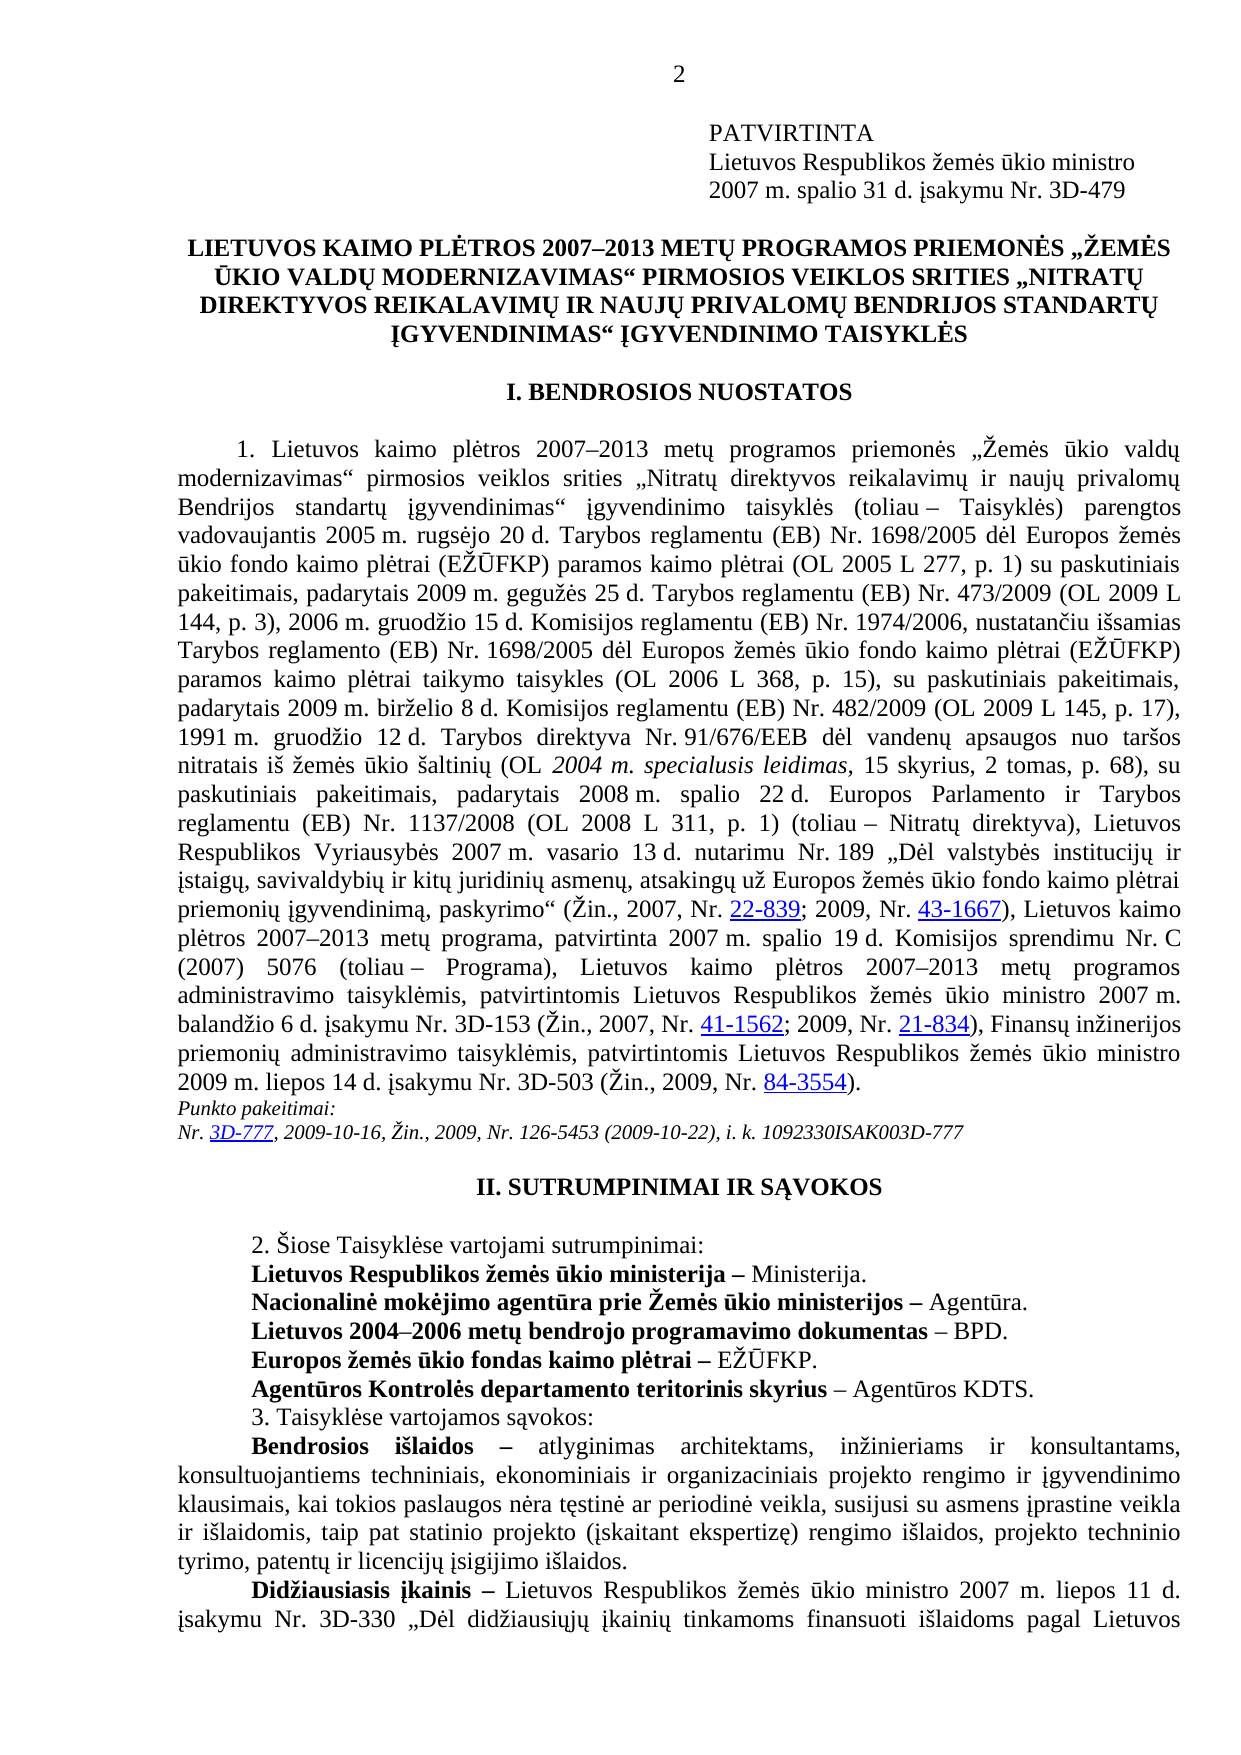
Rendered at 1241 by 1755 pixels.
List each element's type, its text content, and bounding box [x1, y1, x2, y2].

text 1. Lietuvos kaimo plėtros 2007–2013 metų programos priemonės „Žemės ūkio valdų modernizavimas“ pirmosios veiklos srities „Nitratų direktyvos reikalavimų ir naujų privalomų Bendrijos standartų įgyvendinimas“ įgyvendinimo taisyklės (toliau – Taisyklės) parengtos vadovaujantis 2005 m. rugsėjo 20 d. Tarybos reglamentu (EB) Nr. 1698/2005 dėl Europos žemės ūkio fondo kaimo plėtrai (EŽŪFKP) paramos kaimo plėtrai (OL 2005 L 277, p. 1) su paskutiniais pakeitimais, padarytais 2009 m. gegužės 25 d. Tarybos reglamentu (EB) Nr. 473/2009 (OL 2009 L 144, p. 3), 2006 m. gruodžio 15 d. Komisijos reglamentu (EB) Nr. 1974/2006, nustatančiu išsamias Tarybos reglamento (EB) Nr. 1698/2005 dėl Europos žemės ūkio fondo kaimo plėtrai (EŽŪFKP) paramos kaimo plėtrai taikymo taisykles (OL 2006 L 368, p. 15), su paskutiniais pakeitimais, padarytais 2009 m. birželio 8 d. Komisijos reglamentu (EB) Nr. 482/2009 (OL 2009 L 145, p. 17), 1991 m. gruodžio 12 d. Tarybos direktyva Nr. 91/676/EEB dėl vandenų apsaugos nuo taršos nitratais iš žemės ūkio šaltinių (OL 2004 m. specialusis leidimas, 15 skyrius, 2 tomas, p. 68), su paskutiniais pakeitimais, padarytais 2008 m. spalio 22 d. Europos Parlamento ir Tarybos reglamentu (EB) Nr. 1137/2008 (OL 2008 L 311, p. 1) (toliau – Nitratų direktyva), Lietuvos Respublikos Vyriausybės 2007 m. vasario 13 d. nutarimu Nr. 189 „Dėl valstybės institucijų ir įstaigų, savivaldybių ir kitų juridinių asmenų, atsakingų už Europos žemės ūkio fondo kaimo plėtrai priemonių įgyvendinimą, paskyrimo“ (Žin., 2007, Nr. 22-839; 2009, Nr. 43-1667), Lietuvos kaimo plėtros 2007–2013 metų programa, patvirtinta 2007 m. spalio 19 d. Komisijos sprendimu Nr. C (2007) 5076 (toliau – Programa), Lietuvos kaimo plėtros 2007–2013 metų programos administravimo taisyklėmis, patvirtintomis Lietuvos Respublikos žemės ūkio ministro 2007 m. balandžio 6 d. įsakymu Nr. 3D-153 (Žin., 2007, Nr. 41-1562; 2009, Nr. 21-834), Finansų inžinerijos priemonių administravimo taisyklėmis, patvirtintomis Lietuvos Respublikos žemės ūkio ministro 2009 m. liepos 14 d. įsakymu Nr. 3D-503 (Žin., 2009, Nr. 84-3554). [177, 434, 1181, 1096]
text 2. Šiose Taisyklėse vartojami sutrumpinimai: [177, 1230, 1181, 1259]
text Nacionalinė mokėjimo agentūra prie Žemės ūkio ministerijos – Agentūra. [177, 1287, 1181, 1316]
text Lietuvos Respublikos žemės ūkio ministerija – Ministerija. [177, 1259, 1181, 1287]
text Lietuvos 2004–2006 metų bendrojo programavimo dokumentas – BPD. [177, 1316, 1181, 1345]
text I. BENDROSIOS NUOSTATOS [177, 377, 1181, 406]
text II. SUTRUMPINIMAI IR SĄVOKOS [177, 1172, 1181, 1201]
text Nr. 3D-777, 2009-10-16, Žin., 2009, Nr. 126-5453 (2009-10-22), i. k. 1092330ISAK003D-777 [177, 1120, 1181, 1144]
text Europos žemės ūkio fondas kaimo plėtrai – EŽŪFKP. [177, 1345, 1181, 1374]
text PATVIRTINTA [709, 118, 1181, 147]
text Lietuvos Respublikos žemės ūkio ministro [177, 147, 1181, 176]
text 2007 m. spalio 31 d. įsakymu Nr. 3D-479 [177, 176, 1181, 204]
text Didžiausiasis įkainis – Lietuvos Respublikos žemės ūkio ministro 2007 m. liepos 11 d. įsakymu Nr. 3D-330 „Dėl didžiausiųjų įkainių tinkamoms finansuoti išlaidoms pagal Lietuvos [177, 1575, 1181, 1632]
text 3. Taisyklėse vartojamos sąvokos: [177, 1402, 1181, 1431]
text LIETUVOS KAIMO PLĖTROS 2007–2013 METŲ PROGRAMOS PRIEMONĖS „ŽEMĖS ŪKIO VALDŲ MODERNIZAVIMAS“ PIRMOSIOS VEIKLOS SRITIES „NITRATŲ DIREKTYVOS REIKALAVIMŲ IR NAUJŲ PRIVALOMŲ BENDRIJOS STANDARTŲ ĮGYVENDINIMAS“ ĮGYVENDINIMO TAISYKLĖS [177, 233, 1181, 348]
text Bendrosios išlaidos – atlyginimas architektams, inžinieriams ir konsultantams, konsultuojantiems techniniais, ekonominiais ir organizaciniais projekto rengimo ir įgyvendinimo klausimais, kai tokios paslaugos nėra tęstinė ar periodinė veikla, susijusi su asmens įprastine veikla ir išlaidomis, taip pat statinio projekto (įskaitant ekspertizę) rengimo išlaidos, projekto techninio tyrimo, patentų ir licencijų įsigijimo išlaidos. [177, 1431, 1181, 1575]
text Agentūros Kontrolės departamento teritorinis skyrius – Agentūros KDTS. [177, 1374, 1181, 1402]
text Punkto pakeitimai: [177, 1096, 1181, 1120]
